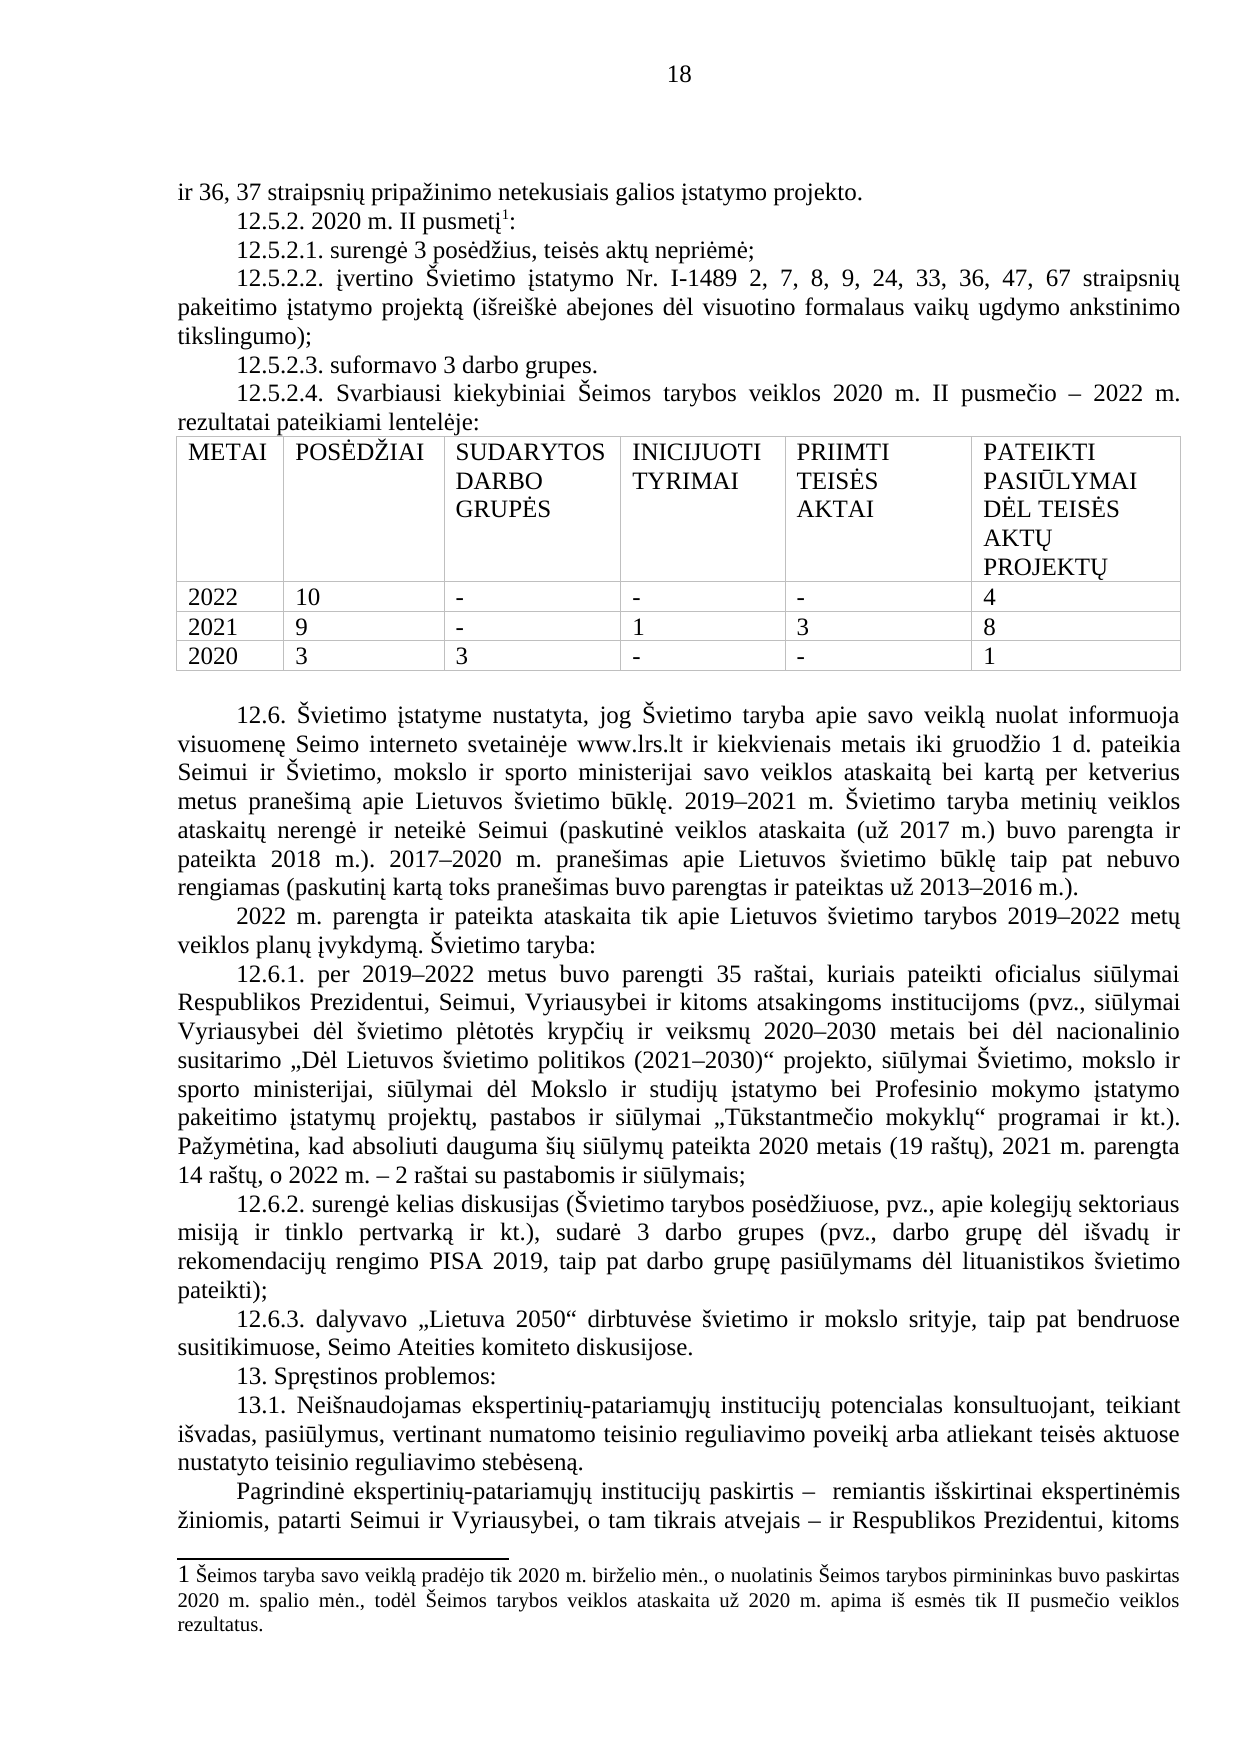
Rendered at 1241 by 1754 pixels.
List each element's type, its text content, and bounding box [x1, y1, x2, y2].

text 12.5.2.4. Svarbiausi kiekybiniai Šeimos tarybos veiklos 2020 m. II pusmečio ‒ 2022 m. rezultatai pateikiami lentelėje: [177, 378, 1181, 436]
text 13.1. Neišnaudojamas ekspertinių-patariamųjų institucijų potencialas konsultuojant, teikiant išvadas, pasiūlymus, vertinant numatomo teisinio reguliavimo poveikį arba atliekant teisės aktuose nustatyto teisinio reguliavimo stebėseną. [177, 1390, 1181, 1476]
table_header METAI [177, 437, 283, 581]
table_cell - [621, 582, 785, 611]
text 12.6.2. surengė kelias diskusijas (Švietimo tarybos posėdžiuose, pvz., apie kolegijų sektoriaus misiją ir tinklo pertvarką ir kt.), sudarė 3 darbo grupes (pvz., darbo grupę dėl išvadų ir rekomendacijų rengimo PISA 2019, taip pat darbo grupę pasiūlymams dėl lituanistikos švietimo pateikti); [177, 1189, 1181, 1304]
text 12.5.2. 2020 m. II pusmetį: [177, 206, 1181, 235]
text 12.6. Švietimo įstatyme nustatyta, jog Švietimo taryba apie savo veiklą nuolat informuoja visuomenę Seimo interneto svetainėje www.lrs.lt ir kiekvienais metais iki gruodžio 1 d. pateikia Seimui ir Švietimo, mokslo ir sporto ministerijai savo veiklos ataskaitą bei kartą per ketverius metus pranešimą apie Lietuvos švietimo būklę. 2019‒2021 m. Švietimo taryba metinių veiklos ataskaitų nerengė ir neteikė Seimui (paskutinė veiklos ataskaita (už 2017 m.) buvo parengta ir pateikta 2018 m.). 2017‒2020 m. pranešimas apie Lietuvos švietimo būklę taip pat nebuvo rengiamas (paskutinį kartą toks pranešimas buvo parengtas ir pateiktas už 2013‒2016 m.). [177, 700, 1181, 901]
table_cell - [786, 582, 971, 611]
text 12.5.2.1. surengė 3 posėdžius, teisės aktų nepriėmė; [177, 235, 1181, 263]
table_cell 2020 [177, 641, 283, 670]
table_header SUDARYTOS DARBO GRUPĖS [445, 437, 620, 581]
text 12.5.2.2. įvertino Švietimo įstatymo Nr. I-1489 2, 7, 8, 9, 24, 33, 36, 47, 67 straipsnių pakeitimo įstatymo projektą (išreiškė abejones dėl visuotino formalaus vaikų ugdymo ankstinimo tikslingumo); [177, 263, 1181, 350]
table_cell 2022 [177, 582, 283, 611]
table_header INICIJUOTI TYRIMAI [621, 437, 785, 581]
table_cell 9 [284, 612, 444, 640]
table_cell - [621, 641, 785, 670]
text 12.6.1. per 2019‒2022 metus buvo parengti 35 raštai, kuriais pateikti oficialus siūlymai Respublikos Prezidentui, Seimui, Vyriausybei ir kitoms atsakingoms institucijoms (pvz., siūlymai Vyriausybei dėl švietimo plėtotės krypčių ir veiksmų 2020‒2030 metais bei dėl nacionalinio susitarimo „Dėl Lietuvos švietimo politikos (2021‒2030)“ projekto, siūlymai Švietimo, mokslo ir sporto ministerijai, siūlymai dėl Mokslo ir studijų įstatymo bei Profesinio mokymo įstatymo pakeitimo įstatymų projektų, pastabos ir siūlymai „Tūkstantmečio mokyklų“ programai ir kt.). Pažymėtina, kad absoliuti dauguma šių siūlymų pateikta 2020 metais (19 raštų), 2021 m. parengta 14 raštų, o 2022 m. – 2 raštai su pastabomis ir siūlymais; [177, 959, 1181, 1189]
table_cell 3 [445, 641, 620, 670]
table_cell 10 [284, 582, 444, 611]
table_cell 3 [284, 641, 444, 670]
text Pagrindinė ekspertinių-patariamųjų institucijų paskirtis – remiantis išskirtinai ekspertinėmis žiniomis, patarti Seimui ir Vyriausybei, o tam tikrais atvejais ‒ ir Respublikos Prezidentui, kitoms [177, 1476, 1181, 1534]
table_cell 8 [972, 612, 1180, 640]
table_cell 4 [972, 582, 1180, 611]
table_cell 1 [621, 612, 785, 640]
table_cell 2021 [177, 612, 283, 640]
text 13. Spręstinos problemos: [177, 1361, 1181, 1390]
table_cell 1 [972, 641, 1180, 670]
table_cell - [786, 641, 971, 670]
text ir 36, 37 straipsnių pripažinimo netekusiais galios įstatymo projekto. [177, 177, 1181, 206]
table_cell - [445, 582, 620, 611]
text 12.5.2.3. suformavo 3 darbo grupes. [177, 350, 1181, 378]
text 2022 m. parengta ir pateikta ataskaita tik apie Lietuvos švietimo tarybos 2019‒2022 metų veiklos planų įvykdymą. Švietimo taryba: [177, 901, 1181, 959]
table_header POSĖDŽIAI [284, 437, 444, 581]
text Šeimos taryba savo veiklą pradėjo tik 2020 m. birželio mėn., o nuolatinis Šeimos tarybos pirmininkas buvo paskirtas 2020 m. spalio mėn., todėl Šeimos tarybos veiklos ataskaita už 2020 m. apima iš esmės tik II pusmečio veiklos rezultatus. [177, 1559, 1181, 1636]
table_header PATEIKTI PASIŪLYMAI DĖL TEISĖS AKTŲ PROJEKTŲ [972, 437, 1180, 581]
text 12.6.3. dalyvavo „Lietuva 2050“ dirbtuvėse švietimo ir mokslo srityje, taip pat bendruose susitikimuose, Seimo Ateities komiteto diskusijose. [177, 1304, 1181, 1361]
table_cell 3 [786, 612, 971, 640]
table_header PRIIMTI TEISĖS AKTAI [786, 437, 971, 581]
table_cell - [445, 612, 620, 640]
